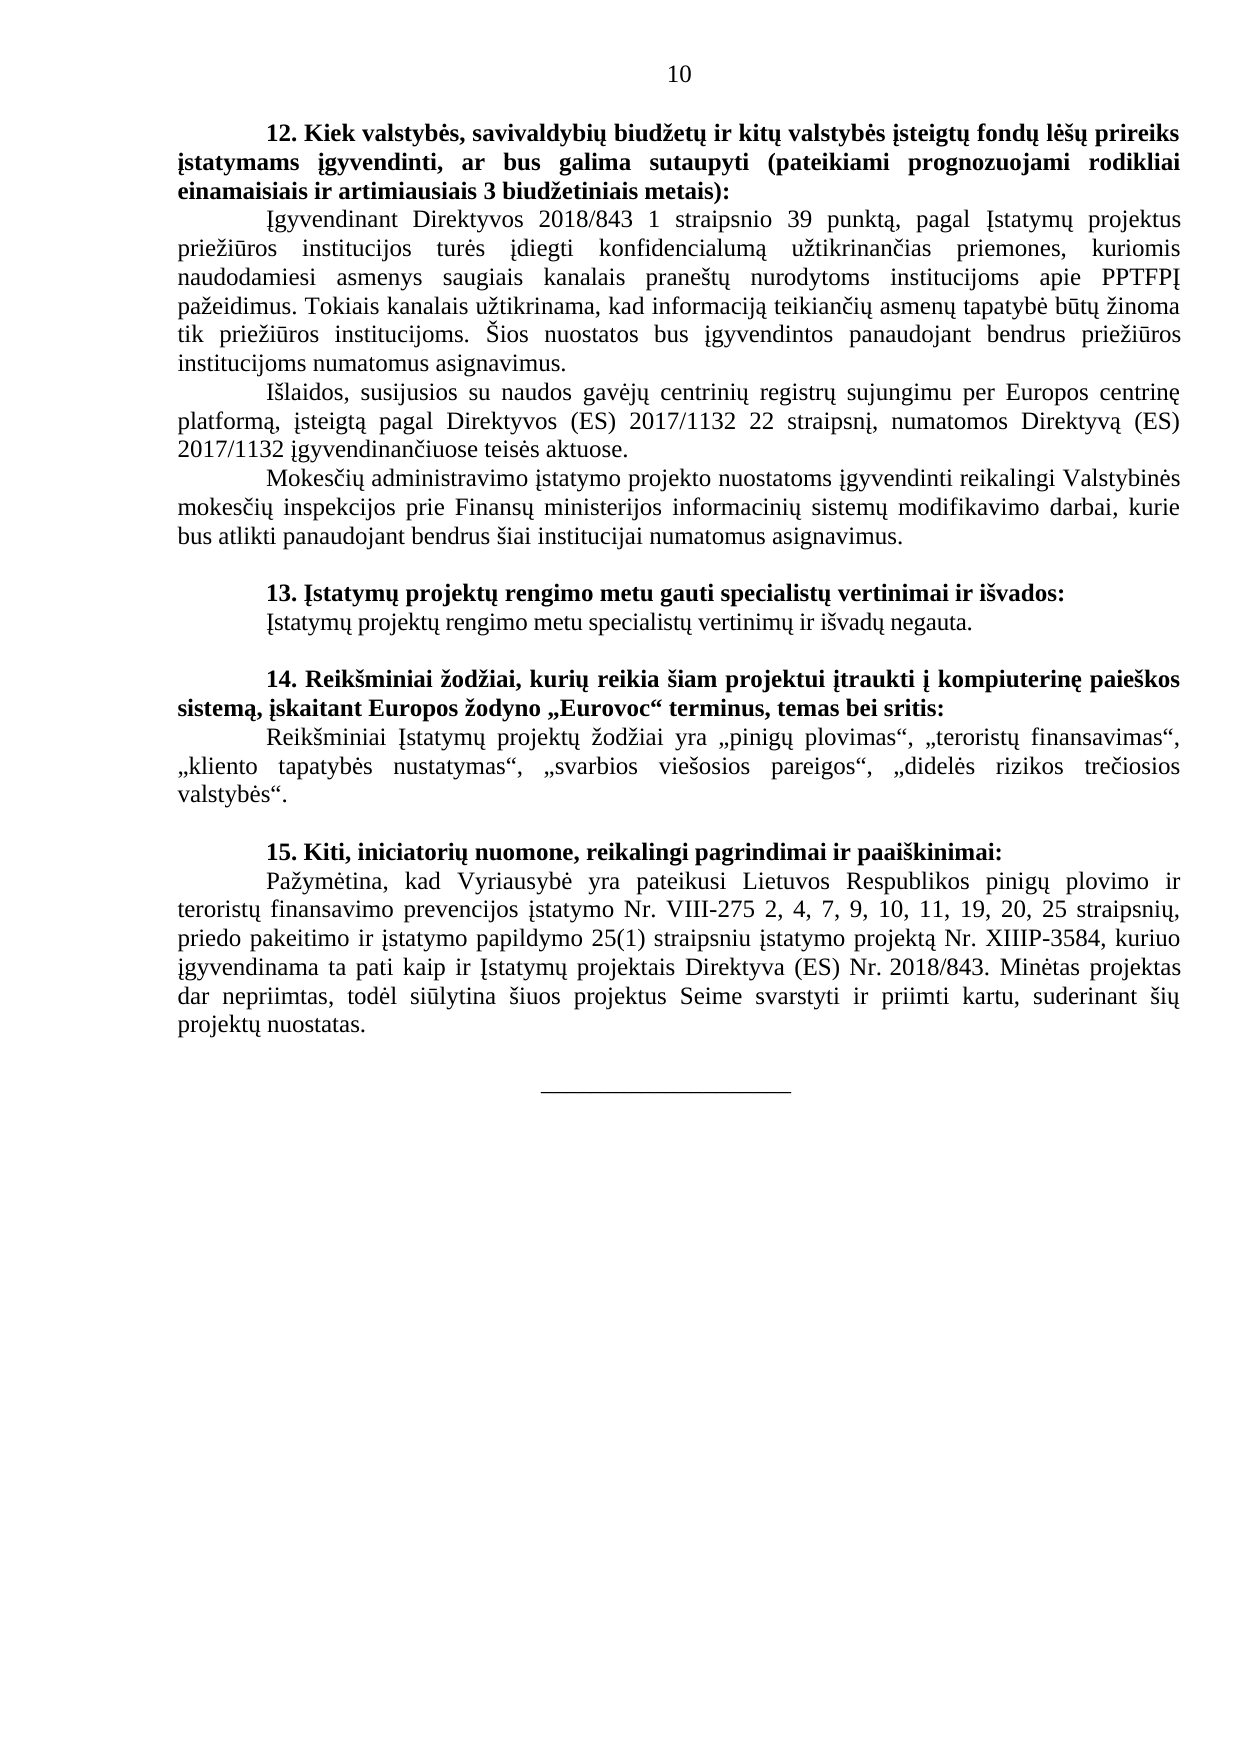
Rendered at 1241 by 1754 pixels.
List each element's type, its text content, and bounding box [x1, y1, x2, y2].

text ____________________ [177, 1067, 1181, 1096]
text 12. Kiek valstybės, savivaldybių biudžetų ir kitų valstybės įsteigtų fondų lėšų prireiks įstatymams įgyvendinti, ar bus galima sutaupyti (pateikiami prognozuojami rodikliai einamaisiais ir artimiausiais 3 biudžetiniais metais): [177, 118, 1181, 204]
text 14. Reikšminiai žodžiai, kurių reikia šiam projektui įtraukti į kompiuterinę paieškos sistemą, įskaitant Europos žodyno „Eurovoc“ terminus, temas bei sritis: [177, 664, 1181, 722]
text 15. Kiti, iniciatorių nuomone, reikalingi pagrindimai ir paaiškinimai: [177, 837, 1181, 866]
text Reikšminiai Įstatymų projektų žodžiai yra „pinigų plovimas“, „teroristų finansavimas“, „kliento tapatybės nustatymas“, „svarbios viešosios pareigos“, „didelės rizikos trečiosios valstybės“. [177, 722, 1181, 808]
text Įstatymų projektų rengimo metu specialistų vertinimų ir išvadų negauta. [177, 607, 1181, 636]
text Įgyvendinant Direktyvos 2018/843 1 straipsnio 39 punktą, pagal Įstatymų projektus priežiūros institucijos turės įdiegti konfidencialumą užtikrinančias priemones, kuriomis naudodamiesi asmenys saugiais kanalais praneštų nurodytoms institucijoms apie PPTFPĮ pažeidimus. Tokiais kanalais užtikrinama, kad informaciją teikiančių asmenų tapatybė būtų žinoma tik priežiūros institucijoms. Šios nuostatos bus įgyvendintos panaudojant bendrus priežiūros institucijoms numatomus asignavimus. [177, 204, 1181, 377]
text Mokesčių administravimo įstatymo projekto nuostatoms įgyvendinti reikalingi Valstybinės mokesčių inspekcijos prie Finansų ministerijos informacinių sistemų modifikavimo darbai, kurie bus atlikti panaudojant bendrus šiai institucijai numatomus asignavimus. [177, 463, 1181, 549]
text 13. Įstatymų projektų rengimo metu gauti specialistų vertinimai ir išvados: [177, 578, 1181, 607]
text Išlaidos, susijusios su naudos gavėjų centrinių registrų sujungimu per Europos centrinę platformą, įsteigtą pagal Direktyvos (ES) 2017/1132 22 straipsnį, numatomos Direktyvą (ES) 2017/1132 įgyvendinančiuose teisės aktuose. [177, 377, 1181, 463]
text Pažymėtina, kad Vyriausybė yra pateikusi Lietuvos Respublikos pinigų plovimo ir teroristų finansavimo prevencijos įstatymo Nr. VIII-275 2, 4, 7, 9, 10, 11, 19, 20, 25 straipsnių, priedo pakeitimo ir įstatymo papildymo 25(1) straipsniu įstatymo projektą Nr. XIIIP-3584, kuriuo įgyvendinama ta pati kaip ir Įstatymų projektais Direktyva (ES) Nr. 2018/843. Minėtas projektas dar nepriimtas, todėl siūlytina šiuos projektus Seime svarstyti ir priimti kartu, suderinant šių projektų nuostatas. [177, 866, 1181, 1038]
